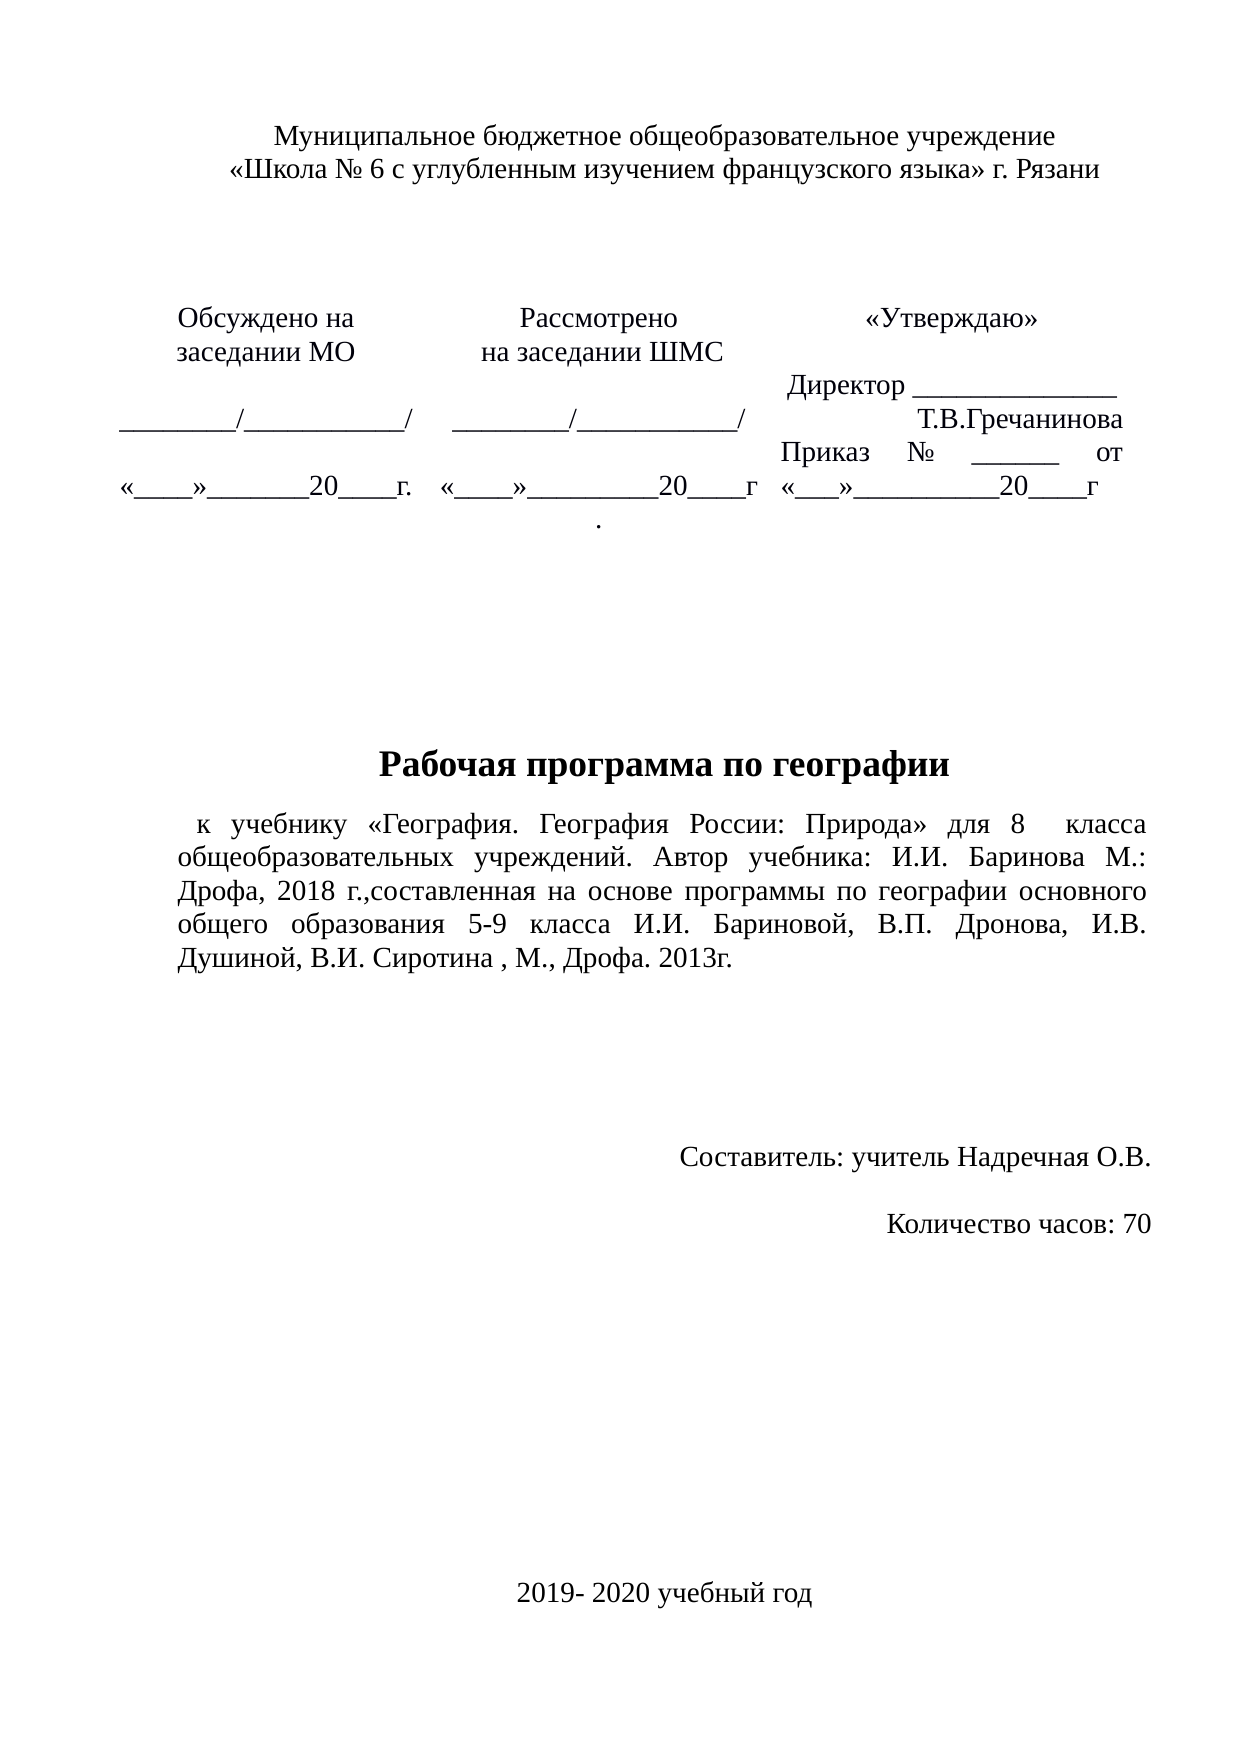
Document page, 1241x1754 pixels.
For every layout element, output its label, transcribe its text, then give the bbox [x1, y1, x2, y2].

table_header Обсуждено на заседании МО ________/___________/ «____»_______20____г. [103, 300, 428, 568]
text к учебнику «География. География России: Природа» для 8 класса общеобразовательных учреждений. Автор учебника: И.И. Баринова М.: Дрофа, 2018 г.,составленная на основе программы по географии основного общего образования 5-9 класса И.И. Бариновой, В.П. Дронова, И.В. Душиной, В.И. Сиротина , М., Дрофа. 2013г. [177, 806, 1147, 973]
text «Школа № 6 с углубленным изучением французского языка» г. Рязани [177, 152, 1152, 185]
text Составитель: учитель Надречная О.В. [177, 1139, 1152, 1172]
table_header «Утверждаю» Директор ______________ Т.В.Гречанинова Приказ № ______ от «___»__________20____г [769, 300, 1134, 568]
text Рабочая программа по географии [177, 741, 1152, 784]
table_header Рассмотрено на заседании ШМС ________/___________/ «____»_________20____г. [428, 300, 769, 568]
text Муниципальное бюджетное общеобразовательное учреждение [177, 118, 1152, 152]
text Количество часов: 70 [177, 1206, 1152, 1239]
text 2019- 2020 учебный год [177, 1575, 1152, 1608]
